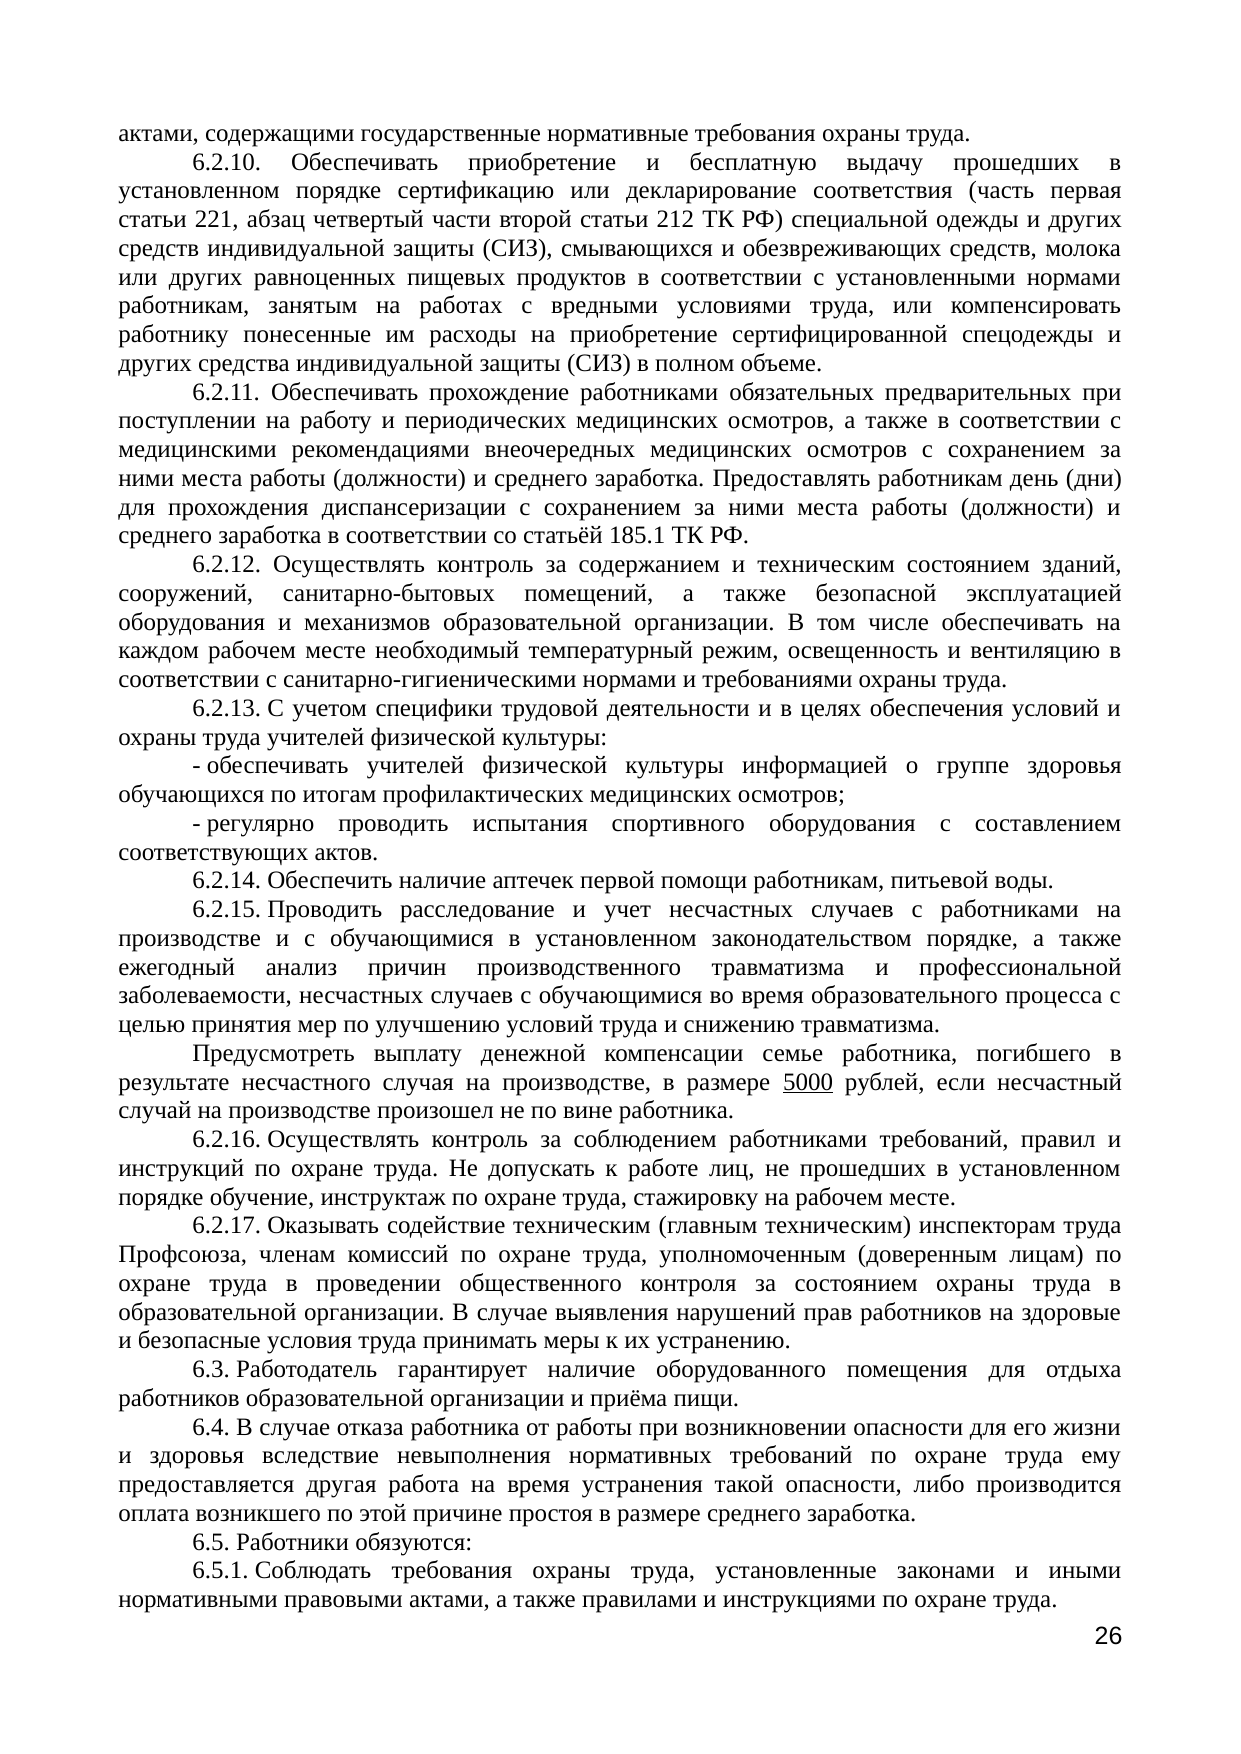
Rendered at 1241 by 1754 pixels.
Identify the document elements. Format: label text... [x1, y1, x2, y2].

text 6.2.13. С учетом специфики трудовой деятельности и в целях обеспечения условий и охраны труда учителей физической культуры: [118, 693, 1122, 751]
text 6.2.17. Оказывать содействие техническим (главным техническим) инспекторам труда Профсоюза, членам комиссий по охране труда, уполномоченным (доверенным лицам) по охране труда в проведении общественного контроля за состоянием охраны труда в образовательной организации. В случае выявления нарушений прав работников на здоровые и безопасные условия труда принимать меры к их устранению. [118, 1211, 1122, 1354]
text 6.2.15. Проводить расследование и учет несчастных случаев с работниками на производстве и с обучающимися в установленном законодательством порядке, а также ежегодный анализ причин производственного травматизма и профессиональной заболеваемости, несчастных случаев с обучающимися во время образовательного процесса с целью принятия мер по улучшению условий труда и снижению травматизма. [118, 894, 1122, 1038]
text 6.2.10. Обеспечивать приобретение и бесплатную выдачу прошедших в установленном порядке сертификацию или декларирование соответствия (часть первая статьи 221, абзац четвертый части второй статьи 212 ТК РФ) специальной одежды и других средств индивидуальной защиты (СИЗ), смывающихся и обезвреживающих средств, молока или других равноценных пищевых продуктов в соответствии с установленными нормами работникам, занятым на работах с вредными условиями труда, или компенсировать работнику понесенные им расходы на приобретение сертифицированной спецодежды и других средства индивидуальной защиты (СИЗ) в полном объеме. [118, 147, 1122, 377]
text 6.3. Работодатель гарантирует наличие оборудованного помещения для отдыха работников образовательной организации и приёма пищи. [118, 1354, 1122, 1412]
text 6.2.14. Обеспечить наличие аптечек первой помощи работникам, питьевой воды. [118, 866, 1122, 894]
text - обеспечивать учителей физической культуры информацией о группе здоровья обучающихся по итогам профилактических медицинских осмотров; [118, 751, 1122, 808]
text актами, содержащими государственные нормативные требования охраны труда. [118, 118, 1122, 147]
text - регулярно проводить испытания спортивного оборудования с составлением соответствующих актов. [118, 808, 1122, 866]
text Предусмотреть выплату денежной компенсации семье работника, погибшего в результате несчастного случая на производстве, в размере 5000 рублей, если несчастный случай на производстве произошел не по вине работника. [118, 1038, 1122, 1124]
text 6.2.16. Осуществлять контроль за соблюдением работниками требований, правил и инструкций по охране труда. Не допускать к работе лиц, не прошедших в установленном порядке обучение, инструктаж по охране труда, стажировку на рабочем месте. [118, 1124, 1122, 1211]
text 6.2.11. Обеспечивать прохождение работниками обязательных предварительных при поступлении на работу и периодических медицинских осмотров, а также в соответствии с медицинскими рекомендациями внеочередных медицинских осмотров с сохранением за ними места работы (должности) и среднего заработка. Предоставлять работникам день (дни) для прохождения диспансеризации с сохранением за ними места работы (должности) и среднего заработка в соответствии со статьёй 185.1 ТК РФ. [118, 377, 1122, 549]
text 6.4. В случае отказа работника от работы при возникновении опасности для его жизни и здоровья вследствие невыполнения нормативных требований по охране труда ему предоставляется другая работа на время устранения такой опасности, либо производится оплата возникшего по этой причине простоя в размере среднего заработка. [118, 1412, 1122, 1527]
text 6.2.12. Осуществлять контроль за содержанием и техническим состоянием зданий, сооружений, санитарно-бытовых помещений, а также безопасной эксплуатацией оборудования и механизмов образовательной организации. В том числе обеспечивать на каждом рабочем месте необходимый температурный режим, освещенность и вентиляцию в соответствии с санитарно-гигиеническими нормами и требованиями охраны труда. [118, 549, 1122, 693]
text 6.5.1. Соблюдать требования охраны труда, установленные законами и иными нормативными правовыми актами, а также правилами и инструкциями по охране труда. [118, 1556, 1122, 1613]
text 6.5. Работники обязуются: [118, 1527, 1122, 1556]
